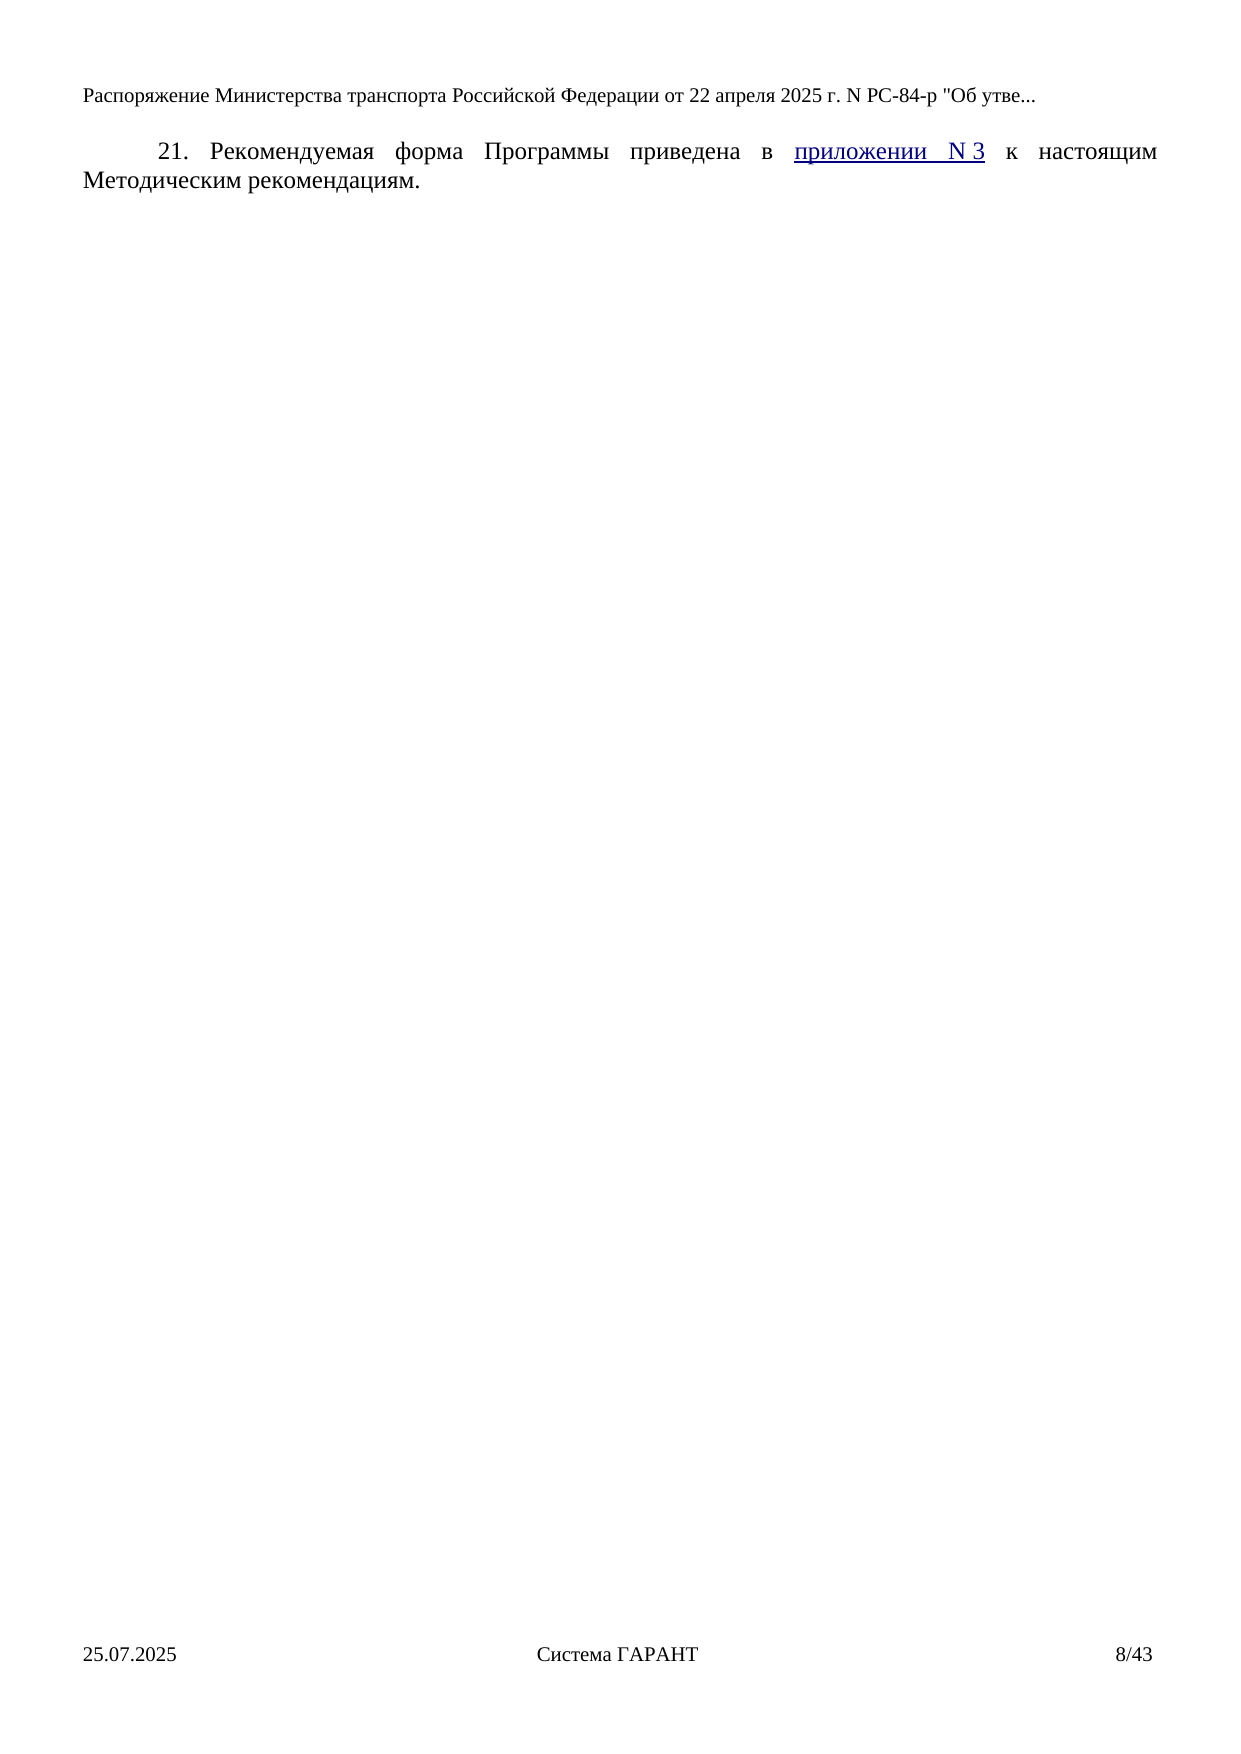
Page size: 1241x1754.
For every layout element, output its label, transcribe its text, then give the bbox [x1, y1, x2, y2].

text 21. Рекомендуемая форма Программы приведена в приложении N 3 к настоящим Методическим рекомендациям. [83, 136, 1157, 194]
